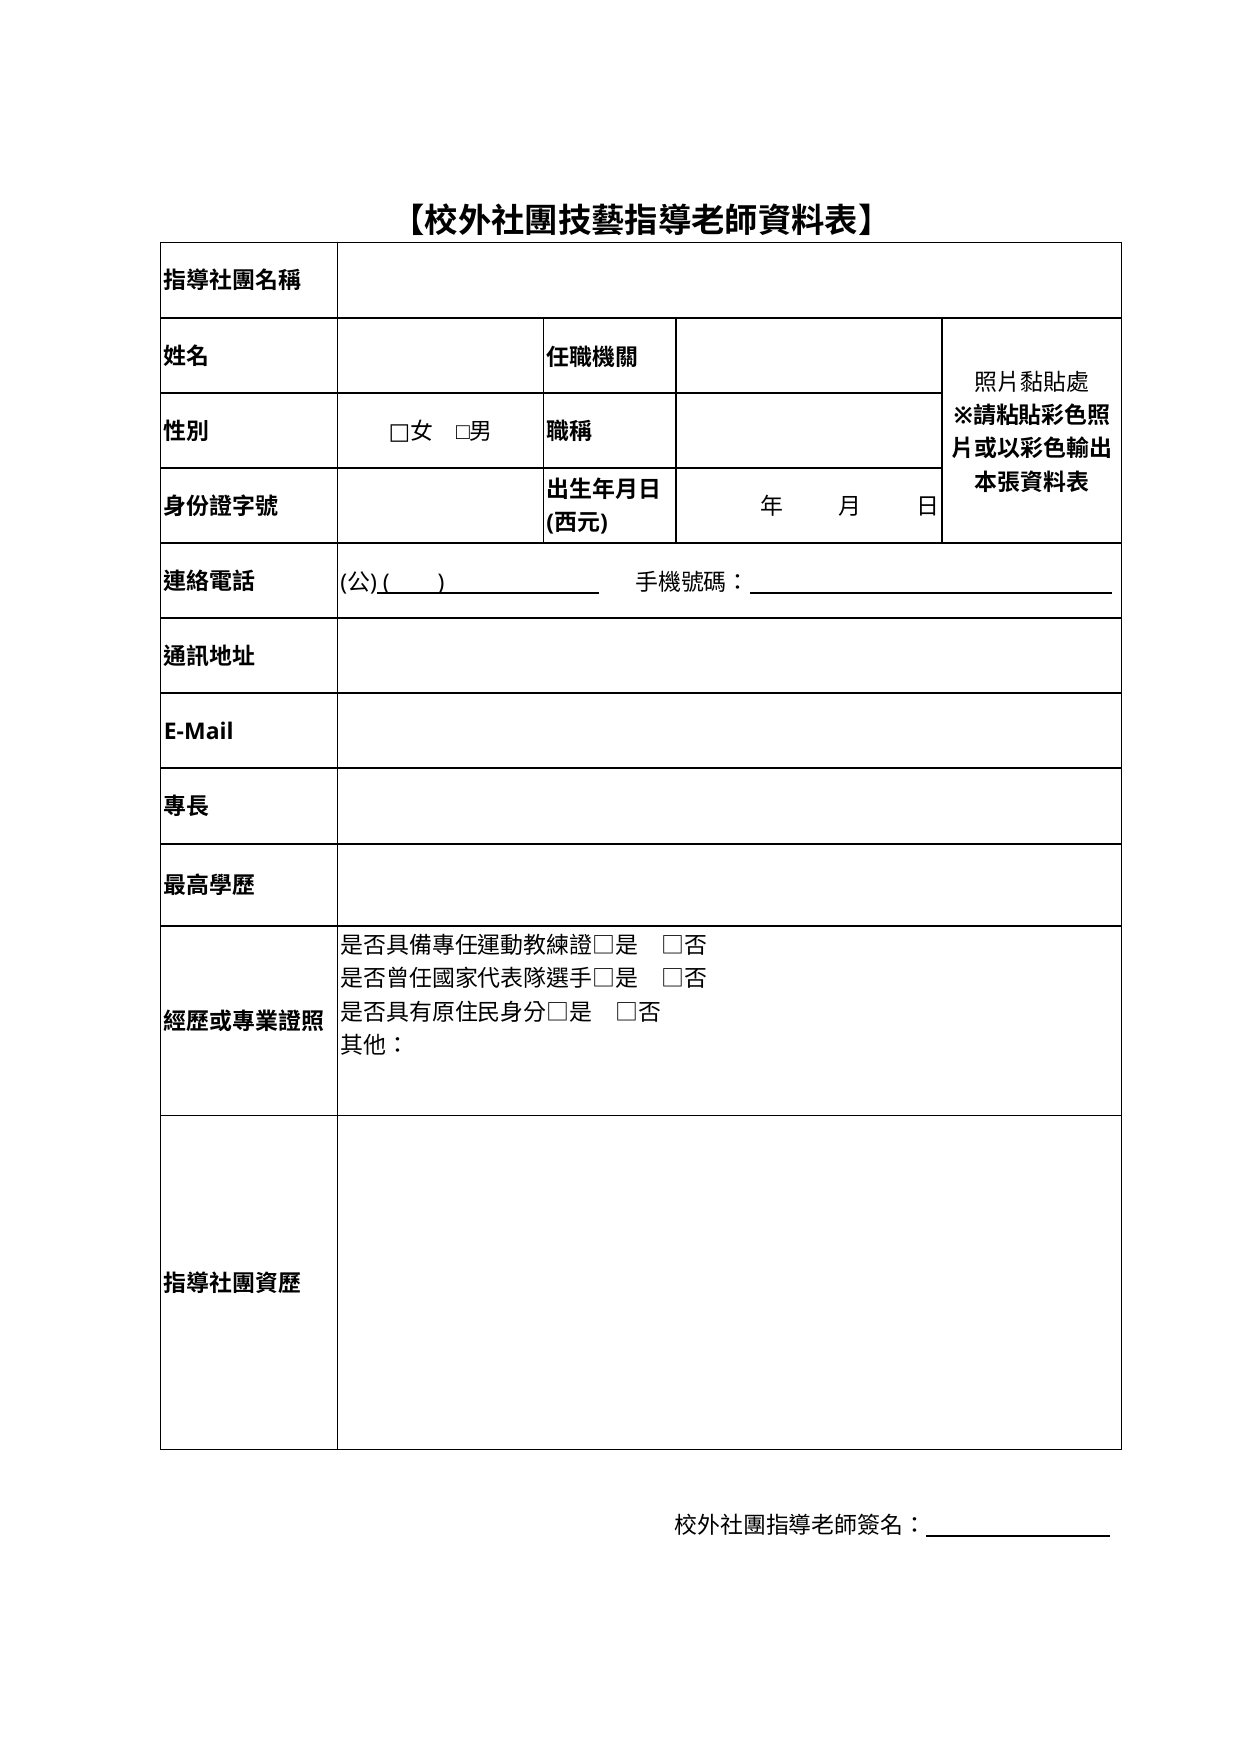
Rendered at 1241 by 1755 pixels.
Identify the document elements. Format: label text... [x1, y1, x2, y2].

table_cell 連絡電話 [161, 544, 337, 617]
table_cell 指導社團資歷 [161, 1116, 337, 1449]
table_cell [338, 1116, 1121, 1449]
table_cell E-Mail [161, 694, 337, 767]
table_cell [338, 619, 1121, 692]
table_cell 是否具備專任運動教練證□是 □否 是否曾任國家代表隊選手□是 □否 是否具有原住民身分□是 □否 其他： [338, 927, 1121, 1114]
table_cell 任職機關 [544, 319, 675, 392]
table_cell 照片黏貼處 ※請粘貼彩色照片或以彩色輸出本張資料表 [943, 319, 1121, 542]
table_cell [338, 845, 1121, 925]
table_cell 性別 [161, 394, 337, 467]
table_cell 出生年月日 (西元) [544, 469, 675, 542]
table_cell [338, 319, 543, 392]
table_cell [338, 694, 1121, 767]
table_cell (公) ( ) 手機號碼： [338, 544, 1121, 617]
table_cell 最高學歷 [161, 845, 337, 925]
table_cell 身份證字號 [161, 469, 337, 542]
table_cell [677, 319, 941, 392]
table_cell □女 □男 [338, 394, 543, 467]
table_cell [338, 769, 1121, 843]
table_cell 年 月 日 [677, 469, 941, 542]
table_cell [338, 469, 543, 542]
table_cell 專長 [161, 769, 337, 843]
text 【校外社團技藝指導老師資料表】 [173, 194, 1109, 242]
table_header [338, 243, 1121, 317]
text 校外社團指導老師簽名： [173, 1507, 1109, 1540]
table_cell 職稱 [544, 394, 675, 467]
table_cell [677, 394, 941, 467]
table_cell 經歷或專業證照 [161, 927, 337, 1114]
table_cell 通訊地址 [161, 619, 337, 692]
table_header 指導社團名稱 [161, 243, 337, 317]
table_cell 姓名 [161, 319, 337, 392]
